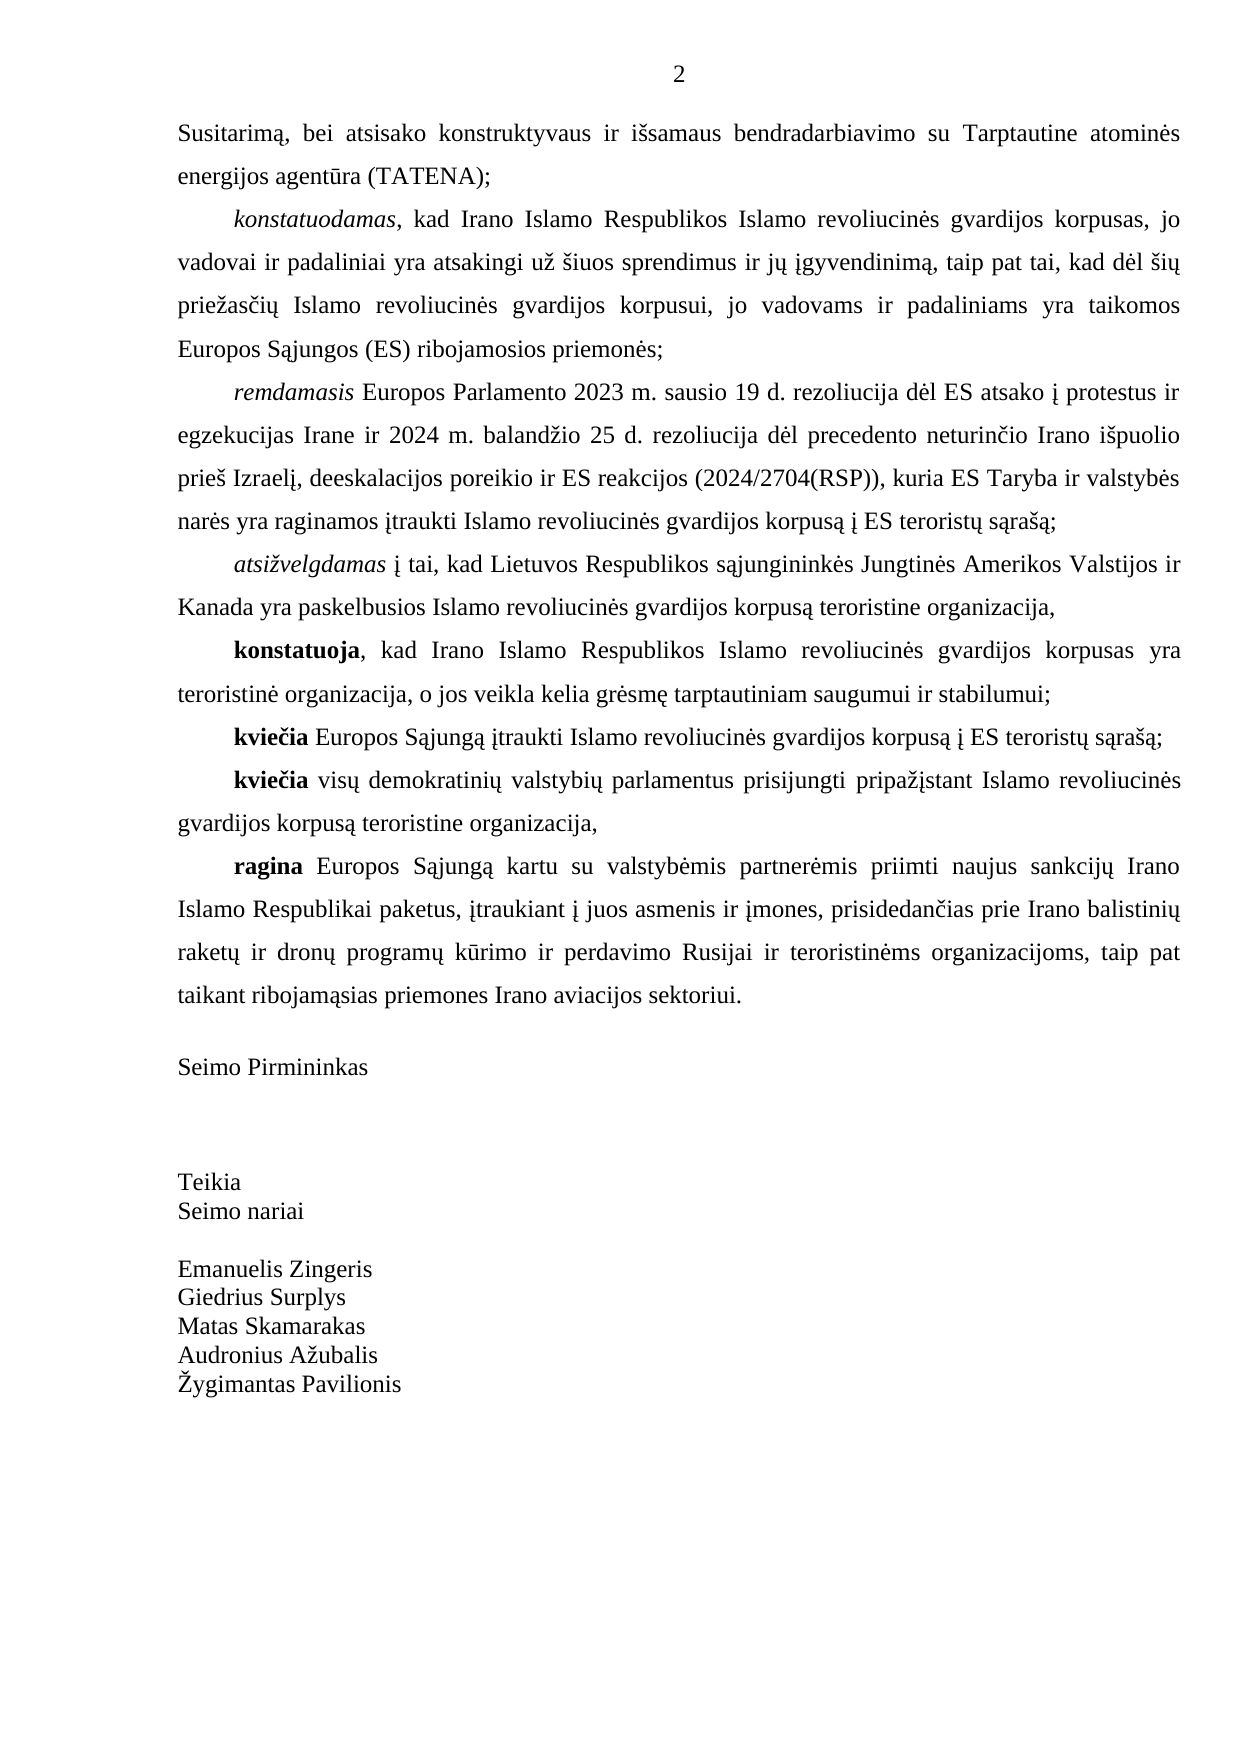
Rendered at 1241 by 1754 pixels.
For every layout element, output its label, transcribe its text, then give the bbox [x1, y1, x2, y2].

text kviečia Europos Sąjungą įtraukti Islamo revoliucinės gvardijos korpusą į ES teroristų sąrašą; [177, 722, 1181, 751]
text Matas Skamarakas [177, 1311, 1181, 1340]
text Susitarimą, bei atsisako konstruktyvaus ir išsamaus bendradarbiavimo su Tarptautine atominės energijos agentūra (TATENA); [177, 118, 1181, 190]
text atsižvelgdamas į tai, kad Lietuvos Respublikos sąjungininkės Jungtinės Amerikos Valstijos ir Kanada yra paskelbusios Islamo revoliucinės gvardijos korpusą teroristine organizacija, [177, 549, 1181, 621]
text Teikia [177, 1167, 1181, 1196]
text Seimo Pirmininkas [177, 1052, 1181, 1081]
text ragina Europos Sąjungą kartu su valstybėmis partnerėmis priimti naujus sankcijų Irano Islamo Respublikai paketus, įtraukiant į juos asmenis ir įmones, prisidedančias prie Irano balistinių raketų ir dronų programų kūrimo ir perdavimo Rusijai ir teroristinėms organizacijoms, taip pat taikant ribojamąsias priemones Irano aviacijos sektoriui. [177, 851, 1181, 1009]
text Giedrius Surplys [177, 1282, 1181, 1311]
text konstatuodamas, kad Irano Islamo Respublikos Islamo revoliucinės gvardijos korpusas, jo vadovai ir padaliniai yra atsakingi už šiuos sprendimus ir jų įgyvendinimą, taip pat tai, kad dėl šių priežasčių Islamo revoliucinės gvardijos korpusui, jo vadovams ir padaliniams yra taikomos Europos Sąjungos (ES) ribojamosios priemonės; [177, 204, 1181, 362]
text konstatuoja, kad Irano Islamo Respublikos Islamo revoliucinės gvardijos korpusas yra teroristinė organizacija, o jos veikla kelia grėsmę tarptautiniam saugumui ir stabilumui; [177, 636, 1181, 707]
text Žygimantas Pavilionis [177, 1369, 1181, 1397]
text Seimo nariai [177, 1196, 1181, 1225]
text Audronius Ažubalis [177, 1340, 1181, 1369]
text remdamasis Europos Parlamento 2023 m. sausio 19 d. rezoliucija dėl ES atsako į protestus ir egzekucijas Irane ir 2024 m. balandžio 25 d. rezoliucija dėl precedento neturinčio Irano išpuolio prieš Izraelį, deeskalacijos poreikio ir ES reakcijos (2024/2704(RSP)), kuria ES Taryba ir valstybės narės yra raginamos įtraukti Islamo revoliucinės gvardijos korpusą į ES teroristų sąrašą; [177, 377, 1181, 535]
text kviečia visų demokratinių valstybių parlamentus prisijungti pripažįstant Islamo revoliucinės gvardijos korpusą teroristine organizacija, [177, 765, 1181, 837]
text Emanuelis Zingeris [177, 1254, 1181, 1282]
